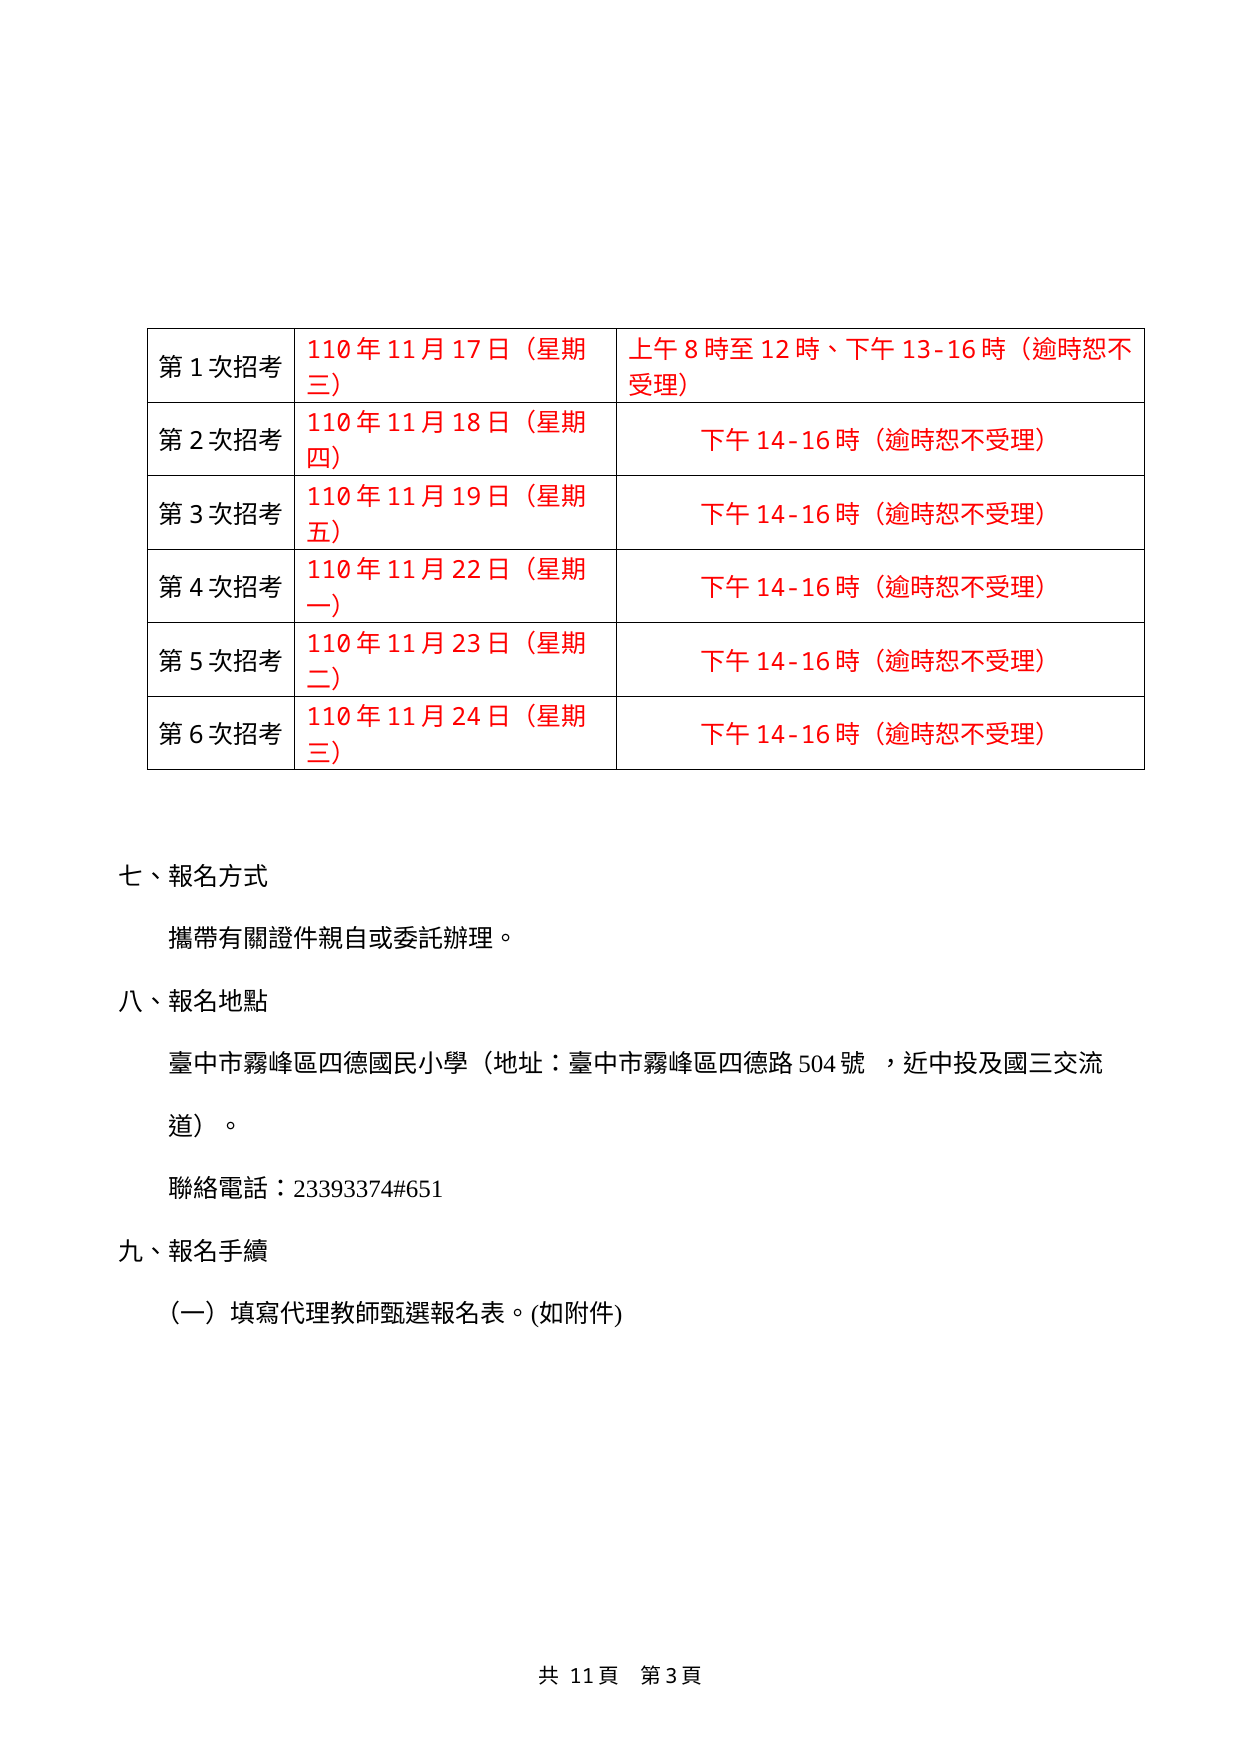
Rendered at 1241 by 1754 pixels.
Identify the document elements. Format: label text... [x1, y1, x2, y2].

table_cell 下午14-16時（逾時恕不受理） [617, 476, 1144, 549]
table_cell 110年11月18日（星期四） [295, 403, 616, 475]
table_cell 第6次招考 [148, 697, 294, 769]
text 七、報名方式 攜帶有關證件親自或委託辦理。 [118, 833, 1122, 958]
table_cell 下午14-16時（逾時恕不受理） [617, 403, 1144, 475]
table_cell 下午14-16時（逾時恕不受理） [617, 697, 1144, 769]
table_cell 第1次招考 [148, 329, 294, 402]
table_cell 110年11月23日（星期二） [295, 623, 616, 696]
table_cell 下午14-16時（逾時恕不受理） [617, 550, 1144, 622]
table_cell 第3次招考 [148, 476, 294, 549]
table_cell 110年11月19日（星期五） [295, 476, 616, 549]
table_cell 110年11月24日（星期三） [295, 697, 616, 769]
table_cell 上午8時至12時、下午13-16時（逾時恕不受理） [617, 329, 1144, 402]
table_cell 110年11月22日（星期一） [295, 550, 616, 622]
table_cell 第2次招考 [148, 403, 294, 475]
text 聯絡電話：23393374#651 [168, 1145, 1122, 1208]
table_cell 第4次招考 [148, 550, 294, 622]
table_cell 110年11月17日（星期三） [295, 329, 616, 402]
text 九、報名手續 [118, 1208, 1122, 1270]
table_cell 第5次招考 [148, 623, 294, 696]
text 八、報名地點 臺中市霧峰區四德國民小學（地址：臺中市霧峰區四德路504號 ，近中投及國三交流道）。 [118, 958, 1122, 1145]
text （一）填寫代理教師甄選報名表。(如附件) [118, 1270, 1122, 1333]
table_cell 下午14-16時（逾時恕不受理） [617, 623, 1144, 696]
